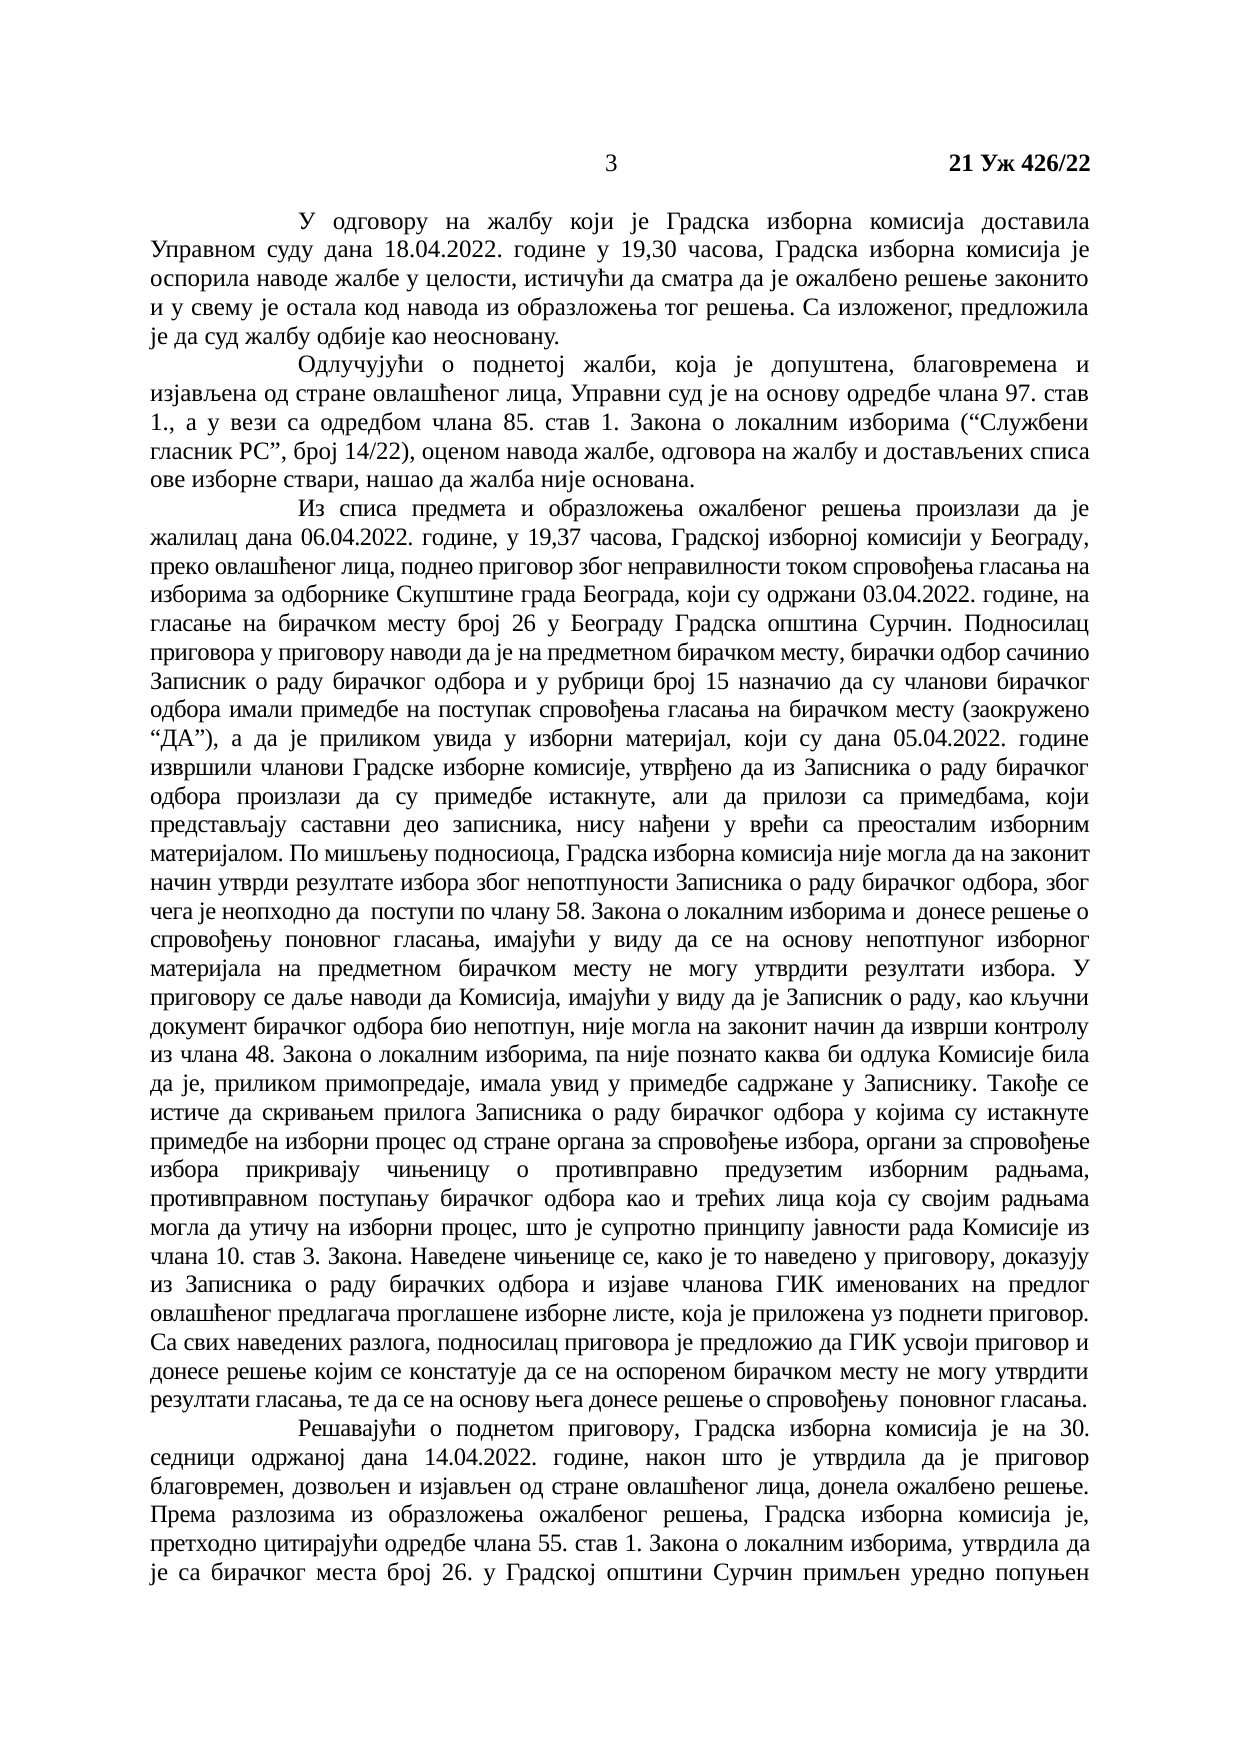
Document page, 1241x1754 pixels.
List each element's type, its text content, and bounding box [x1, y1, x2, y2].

text Решавајући о поднетом приговору, Градска изборна комисија је на 30. седници одржаној дана 14.04.2022. године, након што је утврдила да је приговор благовремен, дозвољен и изјављен од стране овлашћеног лица, донела ожалбено решење. Према разлозима из образложења ожалбеног решења, Градска изборна комисија је, претходно цитирајући одредбе члана 55. став 1. Закона о локалним изборима, утврдила да је са бирачког места број 26. у Градској општини Сурчин примљен уредно попуњен [150, 1413, 1091, 1586]
text Одлучујући о поднетој жалби, која је допуштена, благовремена и изјављена од стране овлашћеног лица, Управни суд је на основу одредбе члана 97. став 1., а у вези са одредбом члана 85. став 1. Закона о локалним изборима (“Службени гласник РС”, број 14/22), оценом навода жалбе, одговора на жалбу и достављених списа ове изборне ствари, нашао да жалба није основана. [150, 349, 1091, 493]
text У одговору на жалбу који је Градска изборна комисија доставила Управном суду дана 18.04.2022. године у 19,30 часова, Градска изборна комисија је оспорила наводе жалбе у целости, истичући да сматра да је ожалбено решење законито и у свему је остала код навода из образложења тог решења. Са изложеног, предложила је да суд жалбу одбије као неосновану. [150, 206, 1091, 349]
text Из списа предмета и образложења ожалбеног решења произлази да је жалилац дана 06.04.2022. године, у 19,37 часова, Градској изборној комисији у Београду, преко овлашћеног лица, поднео приговор због неправилности током спровођења гласања на изборима за одборнике Скупштине града Београда, који су одржани 03.04.2022. године, на гласање на бирачком месту број 26 у Београду Градска општина Сурчин. Подносилац приговора у приговору наводи да је на предметном бирачком месту, бирачки одбор сачинио Записник о раду бирачког одбора и у рубрици број 15 назначио да су чланови бирачког одбора имали примедбе на поступак спровођења гласања на бирачком месту (заокружено “ДА”), а да је приликом увида у изборни материјал, који су дана 05.04.2022. године извршили чланови Градске изборне комисије, утврђено да из Записника о раду бирачког одбора произлази да су примедбе истакнуте, али да прилози са примедбама, који представљају саставни део записника, нису нађени у врећи са преосталим изборним материјалом. По мишљењу подносиоца, Градска изборна комисија није могла да на законит начин утврди резултате избора због непотпуности Записника о раду бирачког одбора, због чега је неопходно да поступи по члану 58. Закона о локалним изборима и донесе решење о спровођењу поновног гласања, имајући у виду да се на основу непотпуног изборног материјала на предметном бирачком месту не могу утврдити резултати избора. У приговору се даље наводи да Комисија, имајући у виду да је Записник о раду, као кључни документ бирачког одбора био непотпун, није могла на законит начин да изврши контролу из члана 48. Закона о локалним изборима, па није познато каква би одлука Комисије била да је, приликом примопредаје, имала увид у примедбе садржане у Записнику. Такође се истиче да скривањем прилога Записника о раду бирачког одбора у којима су истакнуте примедбе на изборни процес од стране органа за спровођење избора, органи за спровођење избора прикривају чињеницу о противправно предузетим изборним радњама, противправном поступању бирачког одбора као и трећих лица која су својим радњама могла да утичу на изборни процес, што је супротно принципу јавности рада Комисије из члана 10. став 3. Закона. Наведене чињенице се, како је то наведено у приговору, доказују из Записника о раду бирачких одбора и изјаве чланова ГИК именованих на предлог овлашћеног предлагача проглашене изборне листе, која је приложена уз поднети приговор. Са свих наведених разлога, подносилац приговора је предложио да ГИК усвоји приговор и донесе решење којим се констатује да се на оспореном бирачком месту не могу утврдити резултати гласања, те да се на основу њега донесе решење о спровођењу поновног гласања. [150, 493, 1091, 1413]
